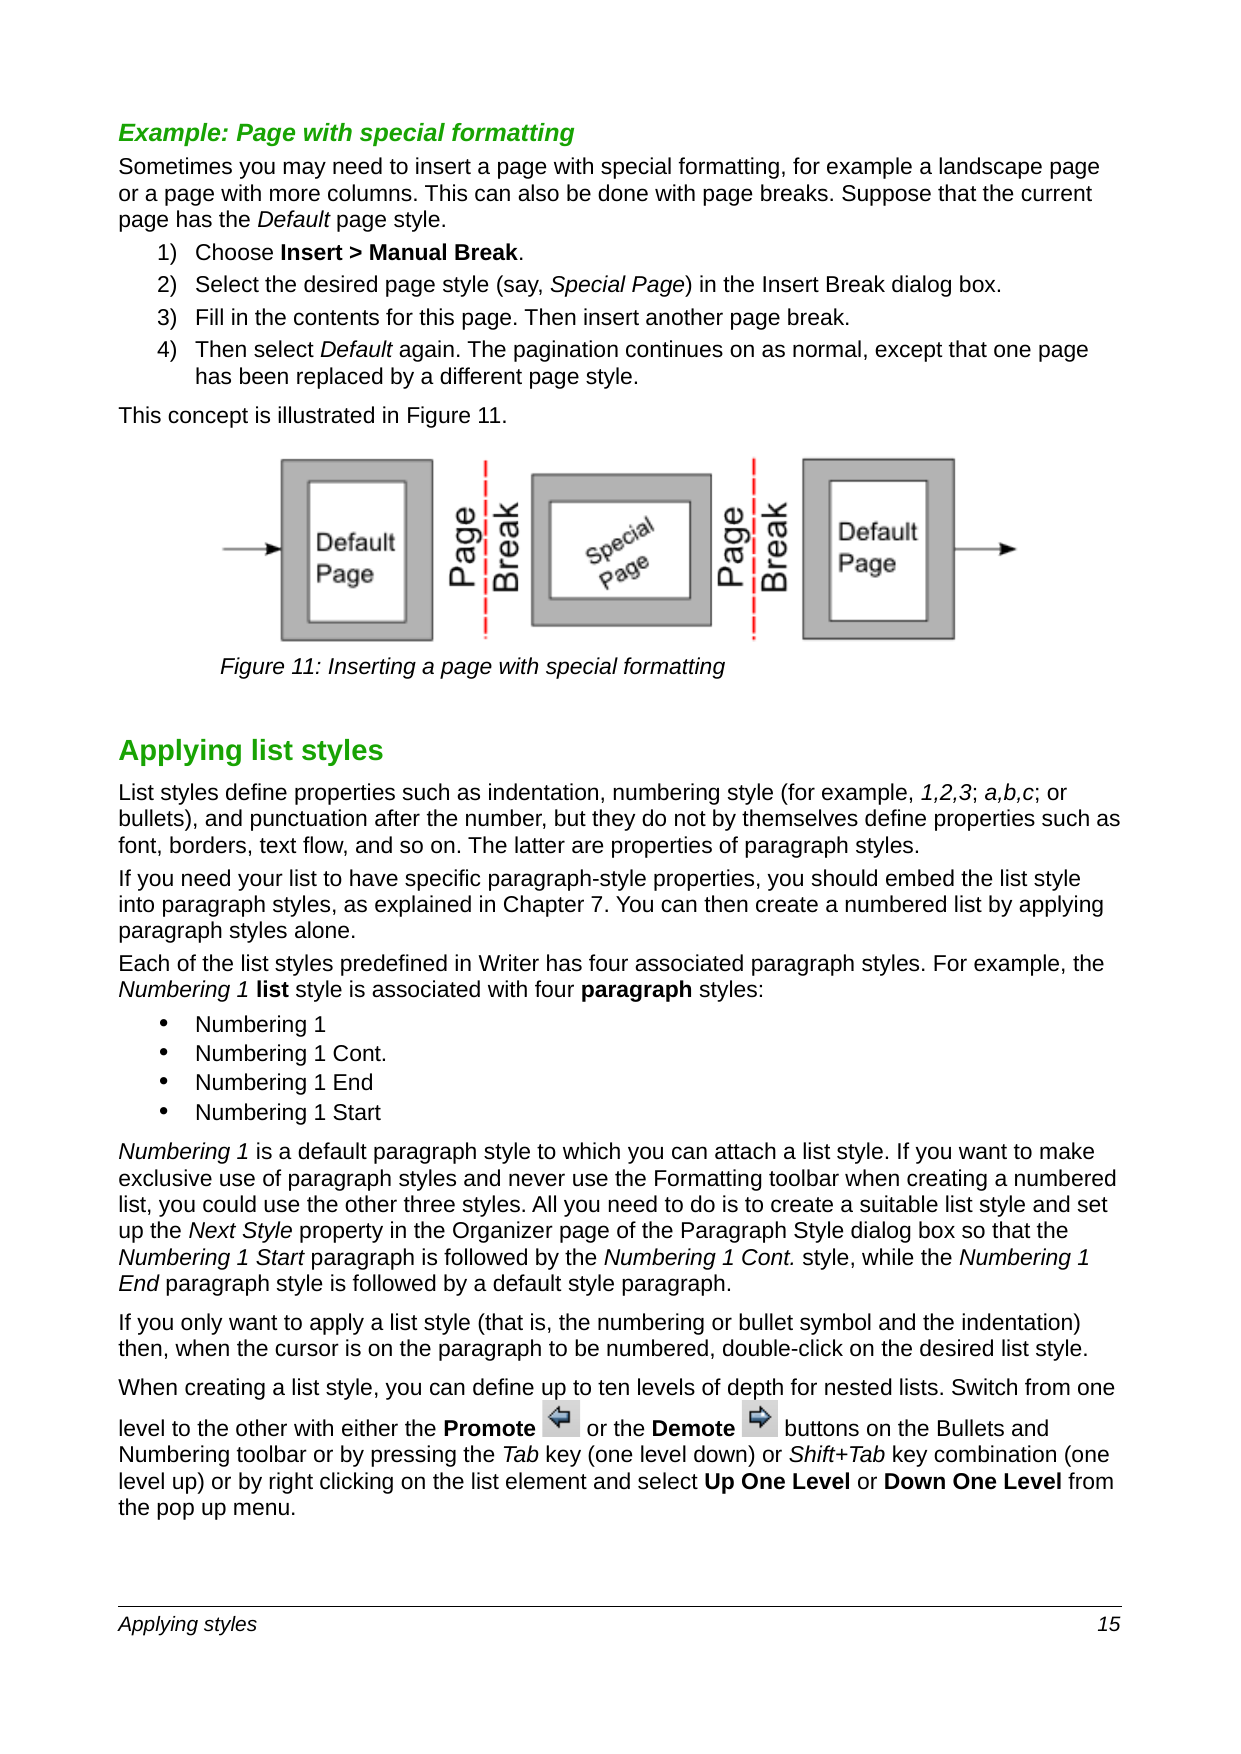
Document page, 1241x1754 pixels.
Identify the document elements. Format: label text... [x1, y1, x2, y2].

list Then select Default again. The pagination continues on as normal, except that one page has been replaced by a different page style. [177, 336, 1122, 389]
picture [219, 453, 1021, 647]
picture [542, 1400, 581, 1437]
list Numbering 1 Cont. [156, 1038, 1122, 1067]
list If you need your list to have specific paragraph-style properties, you should embed the list style into paragraph styles, as explained in Chapter 7. You can then create a numbered list by applying paragraph styles alone. [118, 864, 1122, 943]
list Numbering 1 [156, 1009, 1122, 1038]
list Select the desired page style (say, Special Page) in the Insert Break dialog box. [177, 271, 1122, 298]
list Fill in the contents for this page. Then insert another page break. [177, 304, 1122, 330]
list Numbering 1 Start [156, 1097, 1122, 1126]
list Each of the list styles predefined in Writer has four associated paragraph styles. For example, the Numbering 1 list style is associated with four paragraph styles: [118, 950, 1122, 1003]
subtitle Example: Page with special formatting [118, 118, 1122, 147]
subtitle Applying list styles [118, 733, 1122, 767]
text When creating a list style, you can define up to ten levels of depth for nested lists. Switch from one level to the other with either the Promote or the Demote buttons on the Bullets and Numbering toolbar or by pressing the Tab key (one level down) or Shift+Tab key combination (one level up) or by right clicking on the list element and select Up One Level or Down One Level from the pop up menu. [118, 1374, 1122, 1520]
text Figure 11: Inserting a page with special formatting [220, 653, 1020, 679]
list List styles define properties such as indentation, numbering style (for example, 1,2,3; a,b,c; or bullets), and punctuation after the number, but they do not by themselves define properties such as font, borders, text flow, and so on. The latter are properties of paragraph styles. [118, 779, 1122, 858]
text Numbering 1 is a default paragraph style to which you can attach a list style. If you want to make exclusive use of paragraph styles and never use the Formatting toolbar when creating a numbered list, you could use the other three styles. All you need to do is to create a suitable list style and set up the Next Style property in the Organizer page of the Paragraph Style dialog box so that the Numbering 1 Start paragraph is followed by the Numbering 1 Cont. style, while the Numbering 1 End paragraph style is followed by a default style paragraph. [118, 1138, 1122, 1296]
list Choose Insert > Manual Break. [177, 239, 1122, 265]
text This concept is illustrated in Figure 11. [118, 402, 1122, 428]
text If you only want to apply a list style (that is, the numbering or bullet symbol and the indentation) then, when the cursor is on the paragraph to be numbered, double-click on the desired list style. [118, 1309, 1122, 1362]
list Numbering 1 End [156, 1067, 1122, 1097]
list Sometimes you may need to insert a page with special formatting, for example a landscape page or a page with more columns. This can also be done with page breaks. Suppose that the current page has the Default page style. [118, 153, 1122, 232]
picture [741, 1400, 778, 1437]
